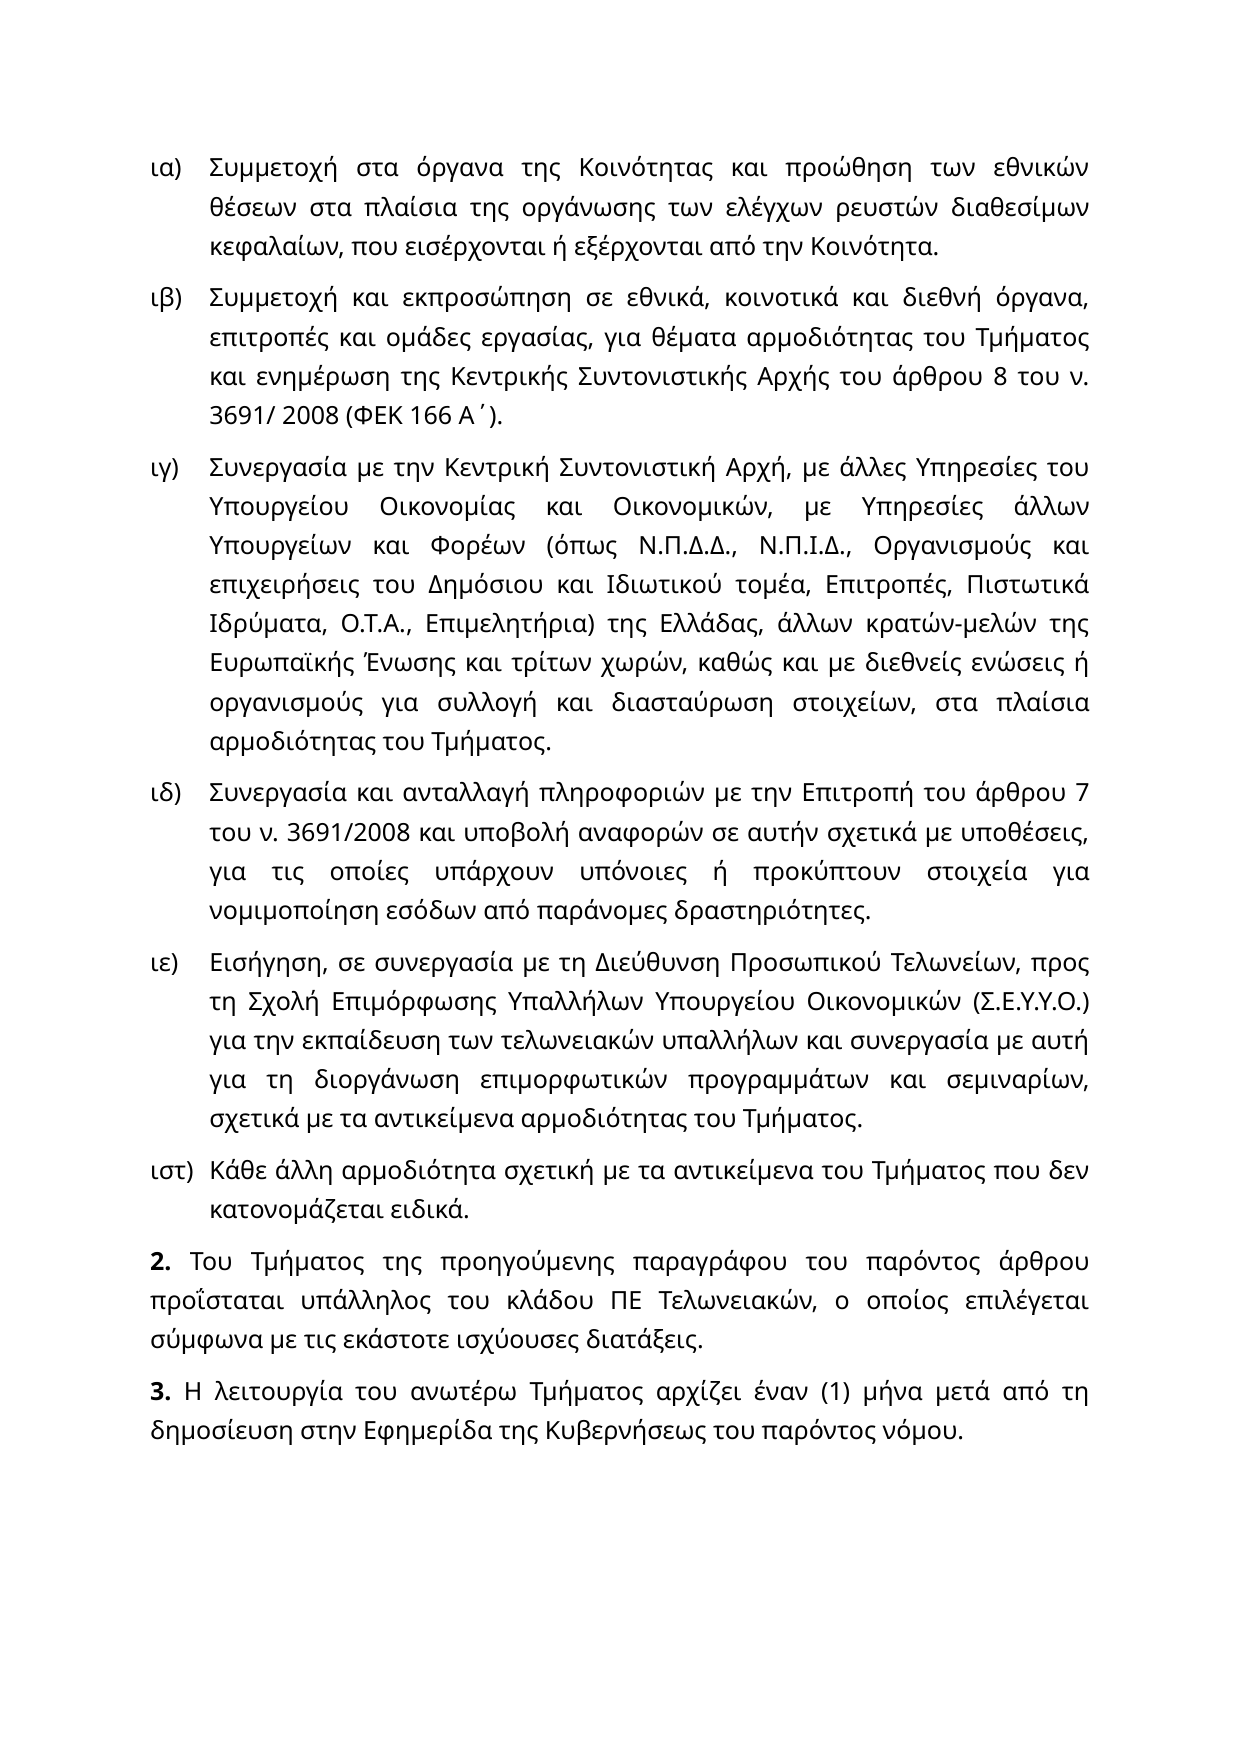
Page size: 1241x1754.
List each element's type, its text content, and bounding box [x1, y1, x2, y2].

list ιδ) Συνεργασία και ανταλλαγή πληροφοριών με την Επιτροπή του άρθρου 7 του ν. 3691/2008 και υποβολή αναφορών σε αυτήν σχετικά με υποθέσεις, για τις οποίες υπάρχουν υπόνοιες ή προκύπτουν στοιχεία για νομιμοποίηση εσόδων από παράνομες δραστηριότητες. [150, 775, 1090, 927]
text 2. Του Τμήματος της προηγούμενης παραγράφου του παρόντος άρθρου προΐσταται υπάλληλος του κλάδου ΠΕ Τελωνειακών, ο οποίος επιλέγεται σύμφωνα με τις εκάστοτε ισχύουσες διατάξεις. [150, 1243, 1090, 1356]
text 3. Η λειτουργία του ανωτέρω Τμήματος αρχίζει έναν (1) μήνα μετά από τη δημοσίευση στην Εφημερίδα της Κυβερνήσεως του παρόντος νόμου. [150, 1373, 1090, 1447]
list ιστ) Κάθε άλλη αρμοδιότητα σχετική με τα αντικείμενα του Τμήματος που δεν κατονομάζεται ειδικά. [150, 1152, 1090, 1226]
list ιγ) Συνεργασία με την Κεντρική Συντονιστική Αρχή, με άλλες Υπηρεσίες του Υπουργείου Οικονομίας και Οικονομικών, με Υπηρεσίες άλλων Υπουργείων και Φορέων (όπως Ν.Π.Δ.Δ., Ν.Π.Ι.Δ., Οργανισμούς και επιχειρήσεις του Δημόσιου και Ιδιωτικού τομέα, Επιτροπές, Πιστωτικά Ιδρύματα, Ο.Τ.Α., Επιμελητήρια) της Ελλάδας, άλλων κρατών-μελών της Ευρωπαϊκής Ένωσης και τρίτων χωρών, καθώς και με διεθνείς ενώσεις ή οργανισμούς για συλλογή και διασταύρωση στοιχείων, στα πλαίσια αρμοδιότητας του Τμήματος. [150, 449, 1090, 757]
list ιε) Εισήγηση, σε συνεργασία με τη Διεύθυνση Προσωπικού Τελωνείων, προς τη Σχολή Επιμόρφωσης Υπαλλήλων Υπουργείου Οικονομικών (Σ.Ε.Υ.Υ.Ο.) για την εκπαίδευση των τελωνειακών υπαλλήλων και συνεργασία με αυτή για τη διοργάνωση επιμορφωτικών προγραμμάτων και σεμιναρίων, σχετικά με τα αντικείμενα αρμοδιότητας του Τμήματος. [150, 944, 1090, 1135]
list ια) Συμμετοχή στα όργανα της Κοινότητας και προώθηση των εθνικών θέσεων στα πλαίσια της οργάνωσης των ελέγχων ρευστών διαθεσίμων κεφαλαίων, που εισέρχονται ή εξέρχονται από την Κοινότητα. [150, 150, 1090, 262]
list ιβ) Συμμετοχή και εκπροσώπηση σε εθνικά, κοινοτικά και διεθνή όργανα, επιτροπές και ομάδες εργασίας, για θέματα αρμοδιότητας του Τμήματος και ενημέρωση της Κεντρικής Συντονιστικής Αρχής του άρθρου 8 του ν. 3691/ 2008 (ΦΕΚ 166 Α΄). [150, 280, 1090, 432]
